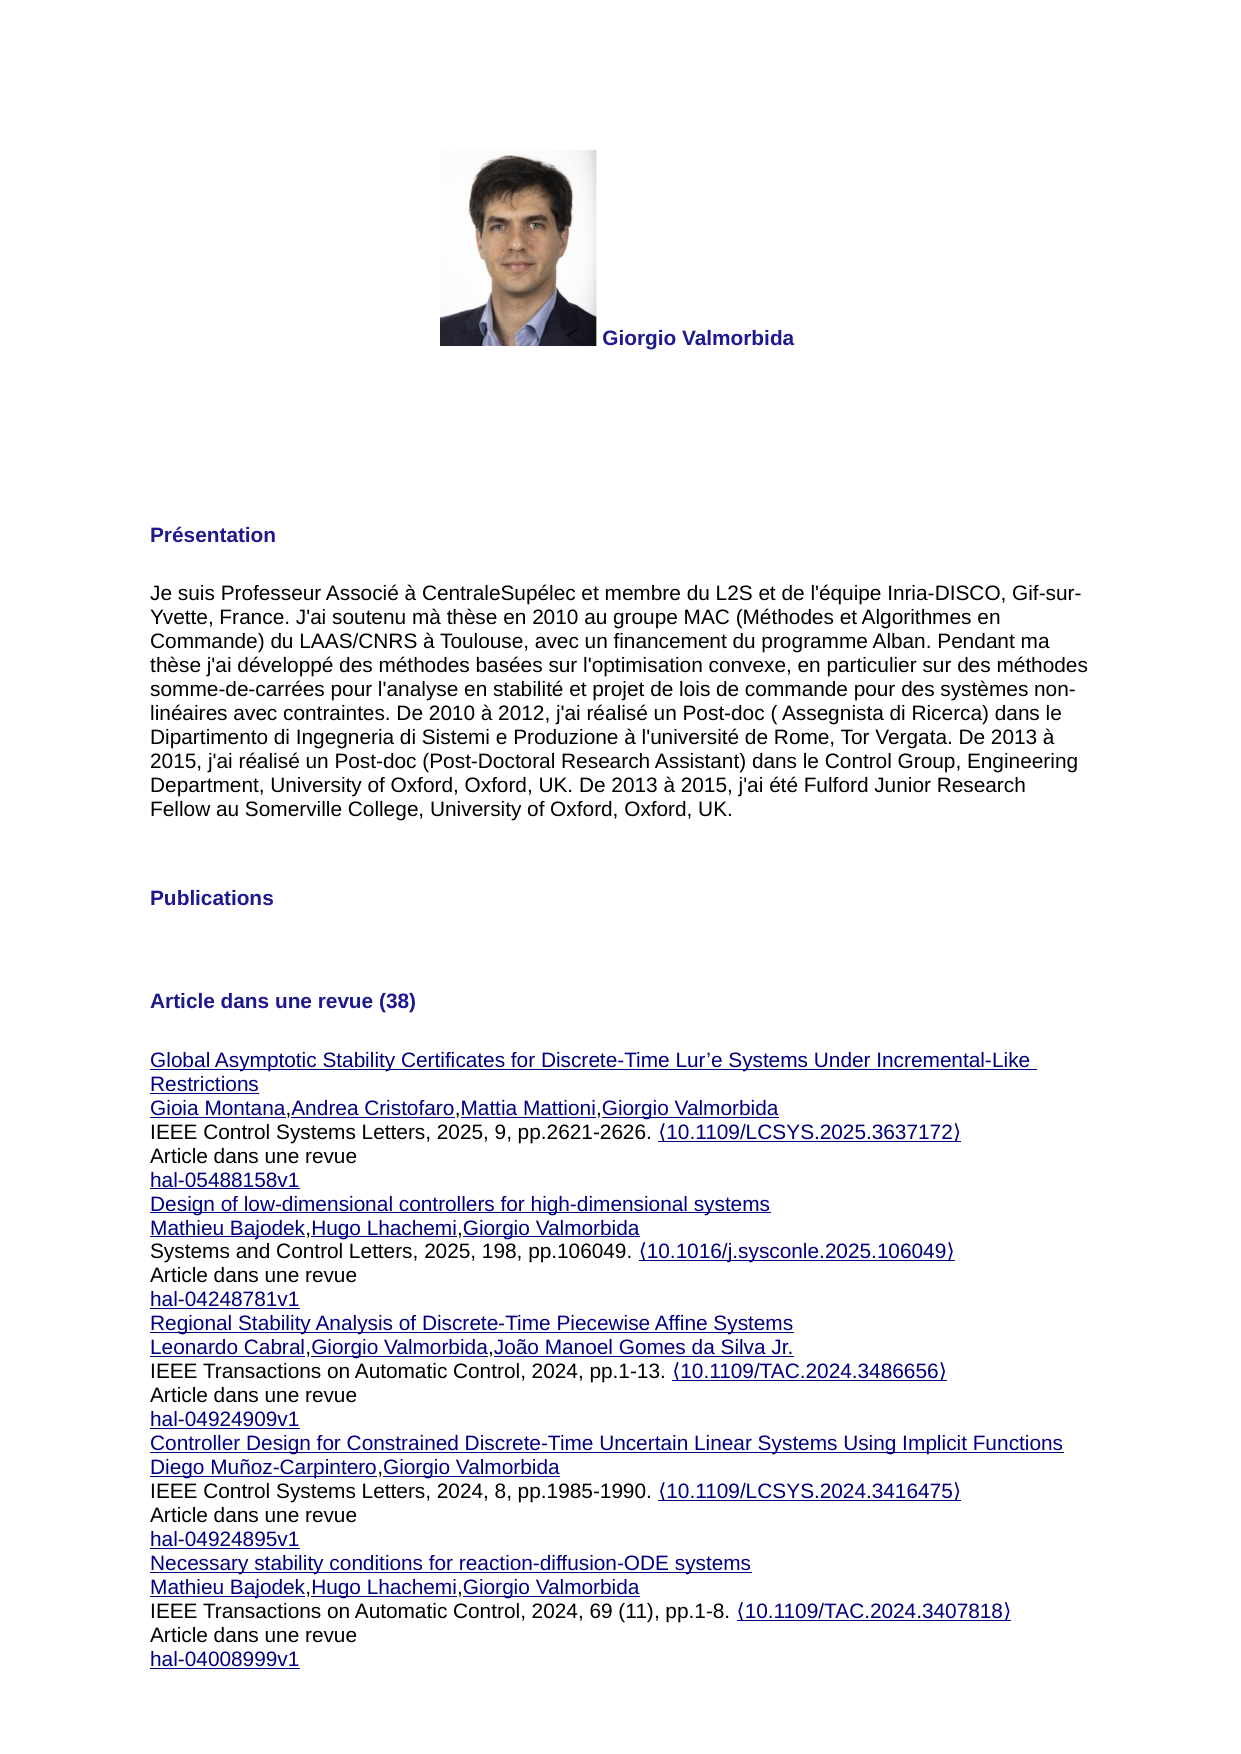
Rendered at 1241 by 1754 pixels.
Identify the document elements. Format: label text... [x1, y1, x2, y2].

table_cell Design of low-dimensional controllers for high-dimensional systems Mathieu Bajodek,Hugo Lhachemi,Giorgio Valmorbida Systems and Control Letters, 2025, 198, pp.106049. ⟨10.1016/j.sysconle.2025.106049⟩ Article dans une revue hal-04248781v1 [150, 1191, 1090, 1311]
subtitle Article dans une revue (38) [150, 989, 1090, 1013]
subtitle Présentation [150, 523, 1090, 547]
table_cell Regional Stability Analysis of Discrete-Time Piecewise Affine Systems Leonardo Cabral,Giorgio Valmorbida,João Manoel Gomes da Silva Jr. IEEE Transactions on Automatic Control, 2024, pp.1-13. ⟨10.1109/TAC.2024.3486656⟩ Article dans une revue hal-04924909v1 [150, 1311, 1090, 1431]
subtitle Publications [150, 886, 1090, 910]
table_cell Controller Design for Constrained Discrete-Time Uncertain Linear Systems Using Implicit Functions Diego Muñoz-Carpintero,Giorgio Valmorbida IEEE Control Systems Letters, 2024, 8, pp.1985-1990. ⟨10.1109/LCSYS.2024.3416475⟩ Article dans une revue hal-04924895v1 [150, 1431, 1090, 1551]
text Je suis Professeur Associé à CentraleSupélec et membre du L2S et de l'équipe Inria-DISCO, Gif-sur-Yvette, France. J'ai soutenu mà thèse en 2010 au groupe MAC (Méthodes et Algorithmes en Commande) du LAAS/CNRS à Toulouse, avec un financement du programme Alban. Pendant ma thèse j'ai développé des méthodes basées sur l'optimisation convexe, en particulier sur des méthodes somme-de-carrées pour l'analyse en stabilité et projet de lois de commande pour des systèmes non-linéaires avec contraintes. De 2010 à 2012, j'ai réalisé un Post-doc ( Assegnista di Ricerca) dans le Dipartimento di Ingegneria di Sistemi e Produzione à l'université de Rome, Tor Vergata. De 2013 à 2015, j'ai réalisé un Post-doc (Post-Doctoral Research Assistant) dans le Control Group, Engineering Department, University of Oxford, Oxford, UK. De 2013 à 2015, j'ai été Fulford Junior Research Fellow au Somerville College, University of Oxford, Oxford, UK. [150, 581, 1090, 821]
subtitle Giorgio Valmorbida [150, 150, 1090, 350]
picture [440, 150, 597, 346]
table_cell Necessary stability conditions for reaction-diffusion-ODE systems Mathieu Bajodek,Hugo Lhachemi,Giorgio Valmorbida IEEE Transactions on Automatic Control, 2024, 69 (11), pp.1-8. ⟨10.1109/TAC.2024.3407818⟩ Article dans une revue hal-04008999v1 [150, 1551, 1090, 1671]
table_header Global Asymptotic Stability Certificates for Discrete-Time Lur’e Systems Under Incremental-Like Restrictions Gioia Montana,Andrea Cristofaro,Mattia Mattioni,Giorgio Valmorbida IEEE Control Systems Letters, 2025, 9, pp.2621-2626. ⟨10.1109/LCSYS.2025.3637172⟩ Article dans une revue hal-05488158v1 [150, 1048, 1090, 1191]
